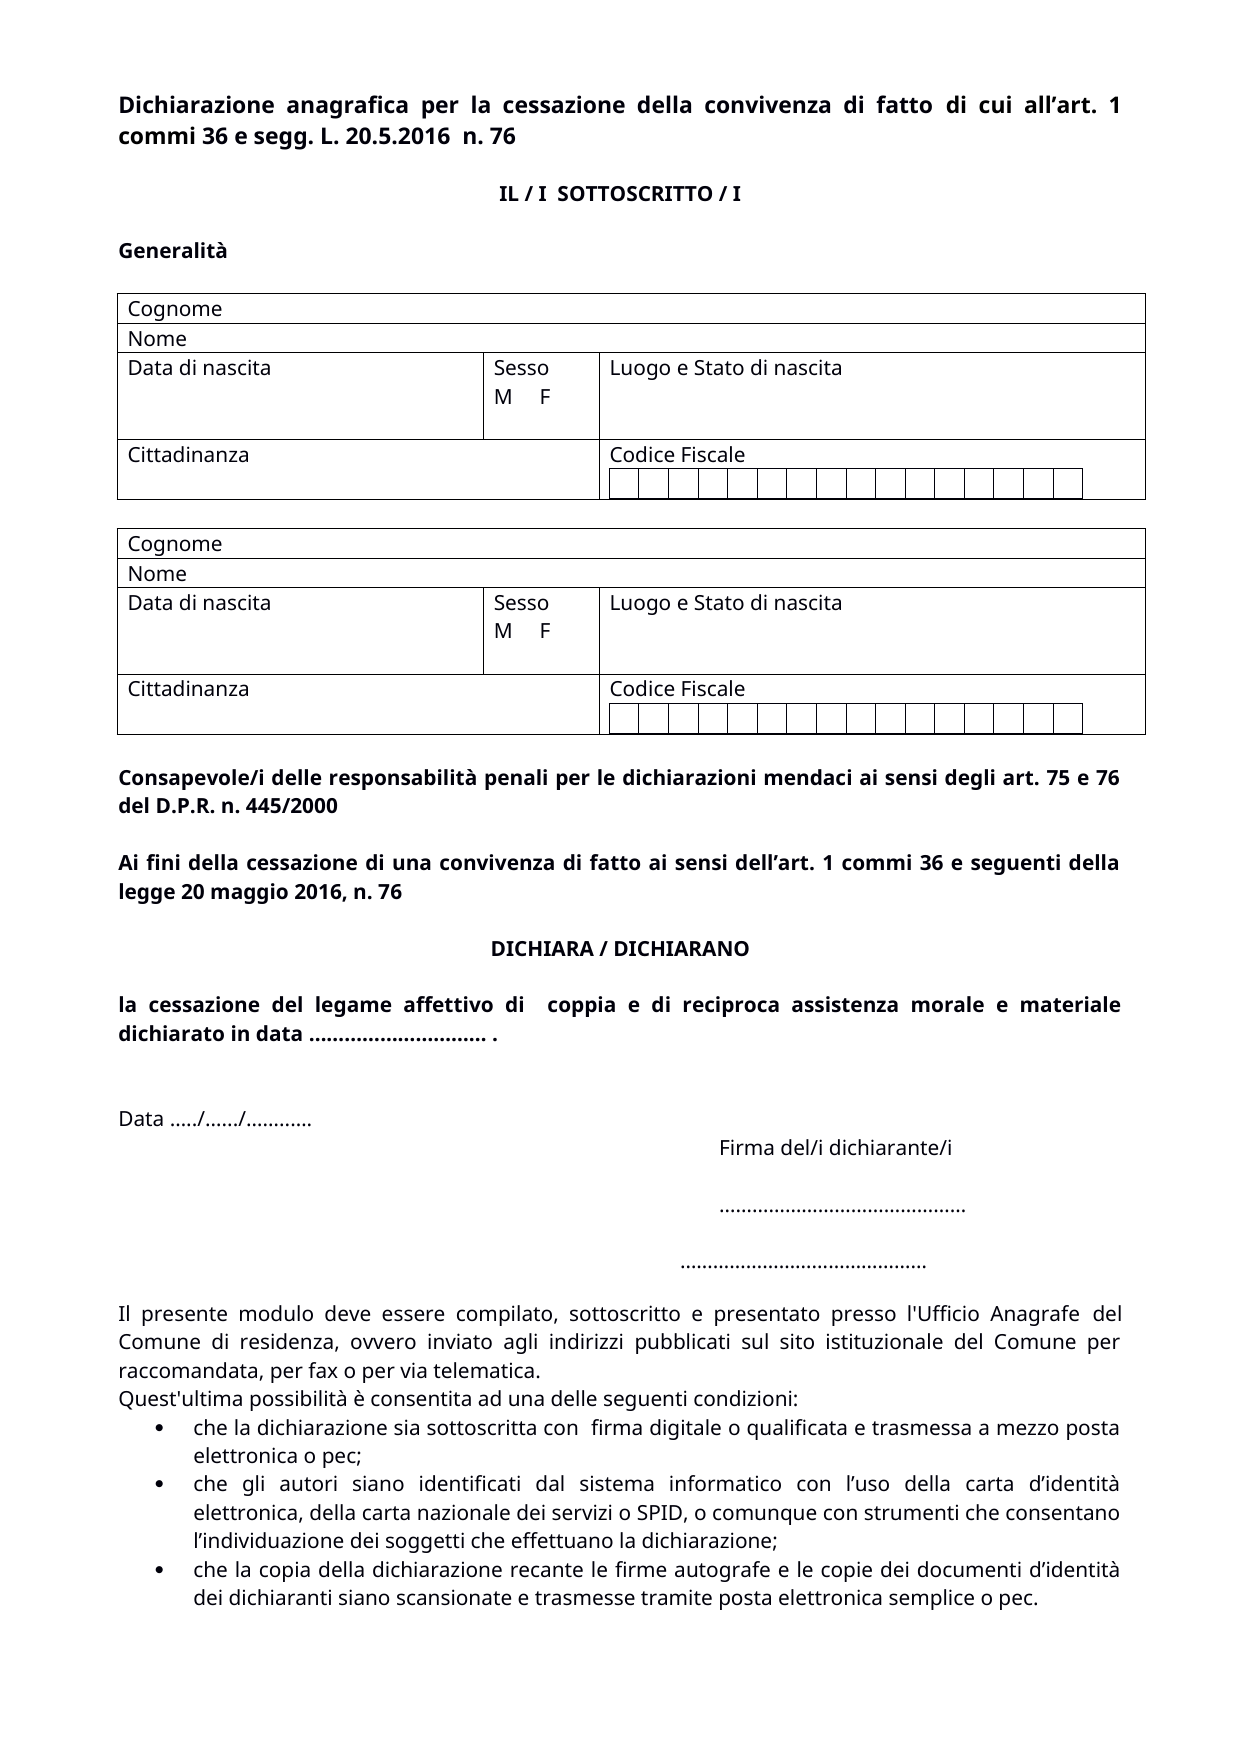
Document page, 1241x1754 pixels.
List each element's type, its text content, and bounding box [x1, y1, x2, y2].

text Firma del/i dichiarante/i [634, 1133, 1122, 1161]
text IL / I SOTTOSCRITTO / I [118, 179, 1122, 208]
table_header [876, 704, 905, 732]
text Il presente modulo deve essere compilato, sottoscritto e presentato presso l'Ufficio Anagrafe del Comune di residenza, ovvero inviato agli indirizzi pubblicati sul sito istituzionale del Comune per raccomandata, per fax o per via telematica. [118, 1299, 1122, 1384]
table_header [699, 469, 727, 498]
text Consapevole/i delle responsabilità penali per le dichiarazioni mendaci ai sensi degli art. 75 e 76 del D.P.R. n. 445/2000 [118, 763, 1122, 820]
table_cell Codice Fiscale [600, 440, 1145, 499]
table_cell Luogo e Stato di nascita [600, 353, 1145, 439]
table_cell Cittadinanza [118, 440, 599, 499]
text Dichiarazione anagrafica per la cessazione della convivenza di fatto di cui all’art. 1 commi 36 e segg. L. 20.5.2016 n. 76 [118, 89, 1122, 151]
table_header [639, 469, 668, 498]
table_header [1054, 704, 1082, 732]
table_header [906, 704, 934, 732]
table_header [965, 704, 993, 732]
table_header [935, 704, 964, 732]
table_header [1054, 469, 1082, 498]
list che la dichiarazione sia sottoscritta con firma digitale o qualificata e trasmessa a mezzo posta elettronica o pec; [156, 1413, 1122, 1469]
text la cessazione del legame affettivo di coppia e di reciproca assistenza morale e materiale dichiarato in data ………………………… . [118, 991, 1122, 1047]
table_header [906, 469, 934, 498]
table_cell Cittadinanza [118, 675, 599, 734]
text DICHIARA / DICHIARANO [118, 934, 1122, 962]
table_header [699, 704, 727, 732]
table_header [610, 469, 638, 498]
table_cell Data di nascita [118, 353, 483, 439]
table_header [817, 469, 846, 498]
table_cell Sesso M F [484, 588, 599, 673]
table_cell Nome [118, 324, 1145, 352]
text Data …../….../……..…. [118, 1104, 1122, 1133]
table_cell Codice Fiscale [600, 675, 1145, 734]
table_header [994, 469, 1023, 498]
table_header [1024, 704, 1053, 732]
text Ai fini della cessazione di una convivenza di fatto ai sensi dell’art. 1 commi 36 e seguenti della legge 20 maggio 2016, n. 76 [118, 848, 1122, 905]
table_header [876, 469, 905, 498]
table_header [965, 469, 993, 498]
text Generalità [118, 236, 1122, 265]
table_header [728, 704, 757, 732]
table_header [758, 704, 786, 732]
table_header [817, 704, 846, 732]
table_header [847, 704, 875, 732]
table_header [787, 469, 816, 498]
text Quest'ultima possibilità è consentita ad una delle seguenti condizioni: [118, 1384, 1122, 1413]
table_header [1024, 469, 1053, 498]
table_header Cognome [118, 529, 1145, 558]
table_header [728, 469, 757, 498]
text ……………………………………… [634, 1190, 1122, 1218]
table_header [847, 469, 875, 498]
table_header [935, 469, 964, 498]
table_header [787, 704, 816, 732]
table_cell Data di nascita [118, 588, 483, 673]
text ……………………………………… [487, 1247, 1122, 1275]
table_header [639, 704, 668, 732]
table_header [610, 704, 638, 732]
list che gli autori siano identificati dal sistema informatico con l’uso della carta d’identità elettronica, della carta nazionale dei servizi o SPID, o comunque con strumenti che consentano l’individuazione dei soggetti che effettuano la dichiarazione; [156, 1469, 1122, 1555]
table_header [758, 469, 786, 498]
table_header [994, 704, 1023, 732]
table_cell Nome [118, 559, 1145, 587]
list che la copia della dichiarazione recante le firme autografe e le copie dei documenti d’identità dei dichiaranti siano scansionate e trasmesse tramite posta elettronica semplice o pec. [156, 1555, 1122, 1612]
table_cell Luogo e Stato di nascita [600, 588, 1145, 673]
table_cell Sesso M F [484, 353, 599, 439]
table_header [669, 704, 698, 732]
table_header [669, 469, 698, 498]
table_header Cognome [118, 294, 1145, 323]
